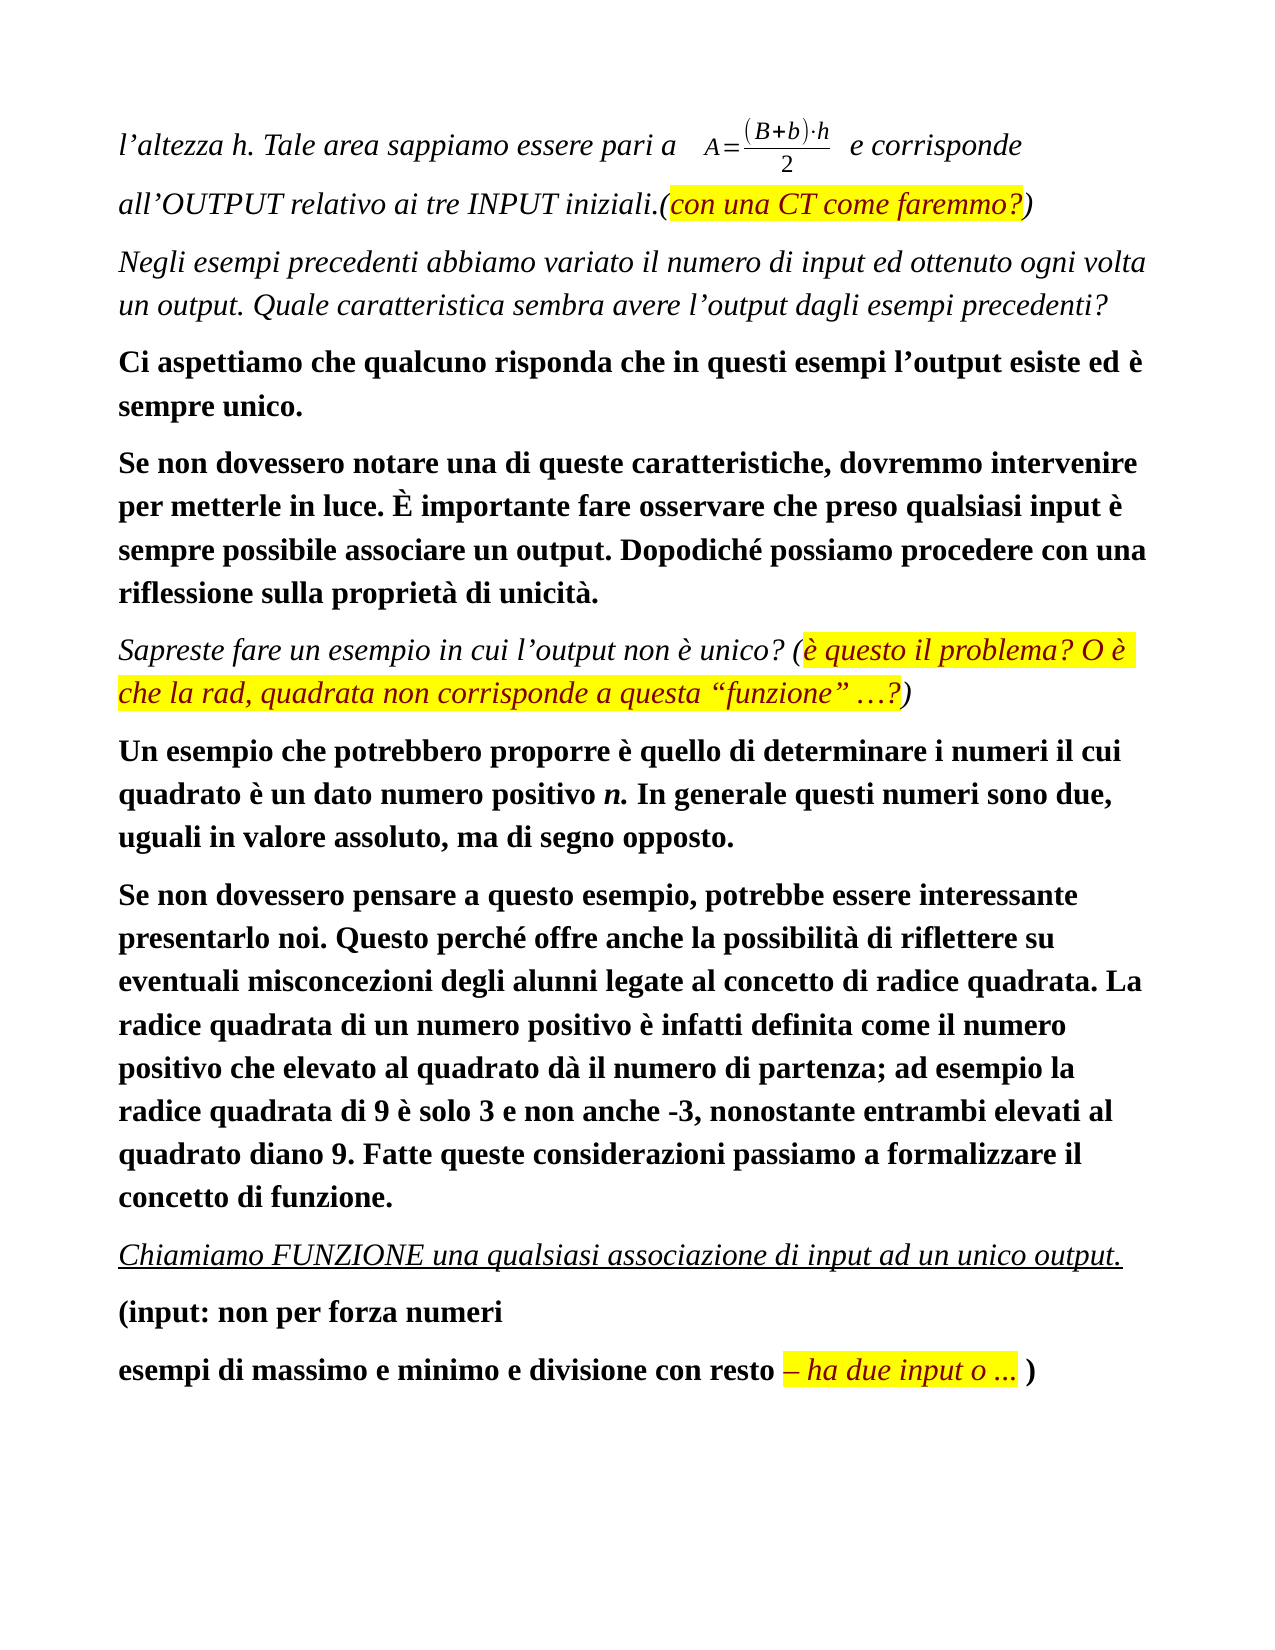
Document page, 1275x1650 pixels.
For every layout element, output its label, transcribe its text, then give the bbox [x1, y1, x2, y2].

text Ci aspettiamo che qualcuno risponda che in questi esempi l’output esiste ed è sempre unico. [118, 344, 1157, 423]
text Se non dovessero pensare a questo esempio, potrebbe essere interessante presentarlo noi. Questo perché offre anche la possibilità di riflettere su eventuali misconcezioni degli alunni legate al concetto di radice quadrata. La radice quadrata di un numero positivo è infatti definita come il numero positivo che elevato al quadrato dà il numero di partenza; ad esempio la radice quadrata di 9 è solo 3 e non anche -3, nonostante entrambi elevati al quadrato diano 9. Fatte queste considerazioni passiamo a formalizzare il concetto di funzione. [118, 876, 1157, 1214]
text Chiamiamo FUNZIONE una qualsiasi associazione di input ad un unico output. [118, 1236, 1157, 1272]
text (input: non per forza numeri [118, 1294, 1157, 1330]
text Un esempio che potrebbero proporre è quello di determinare i numeri il cui quadrato è un dato numero positivo n. In generale questi numeri sono due, uguali in valore assoluto, ma di segno opposto. [118, 732, 1157, 855]
text l’altezza h. Tale area sappiamo essere pari a e corrisponde all’OUTPUT relativo ai tre INPUT iniziali.(con una CT come faremmo?) [118, 118, 1157, 221]
text esempi di massimo e minimo e divisione con resto – ha due input o ... ) [118, 1351, 1157, 1387]
text Sapreste fare un esempio in cui l’output non è unico? (è questo il problema? O è che la rad, quadrata non corrisponde a questa “funzione” …?) [118, 632, 1157, 711]
text Negli esempi precedenti abbiamo variato il numero di input ed ottenuto ogni volta un output. Quale caratteristica sembra avere l’output dagli esempi precedenti? [118, 243, 1157, 322]
text Se non dovessero notare una di queste caratteristiche, dovremmo intervenire per metterle in luce. È importante fare osservare che preso qualsiasi input è sempre possibile associare un output. Dopodiché possiamo procedere con una riflessione sulla proprietà di unicità. [118, 444, 1157, 610]
